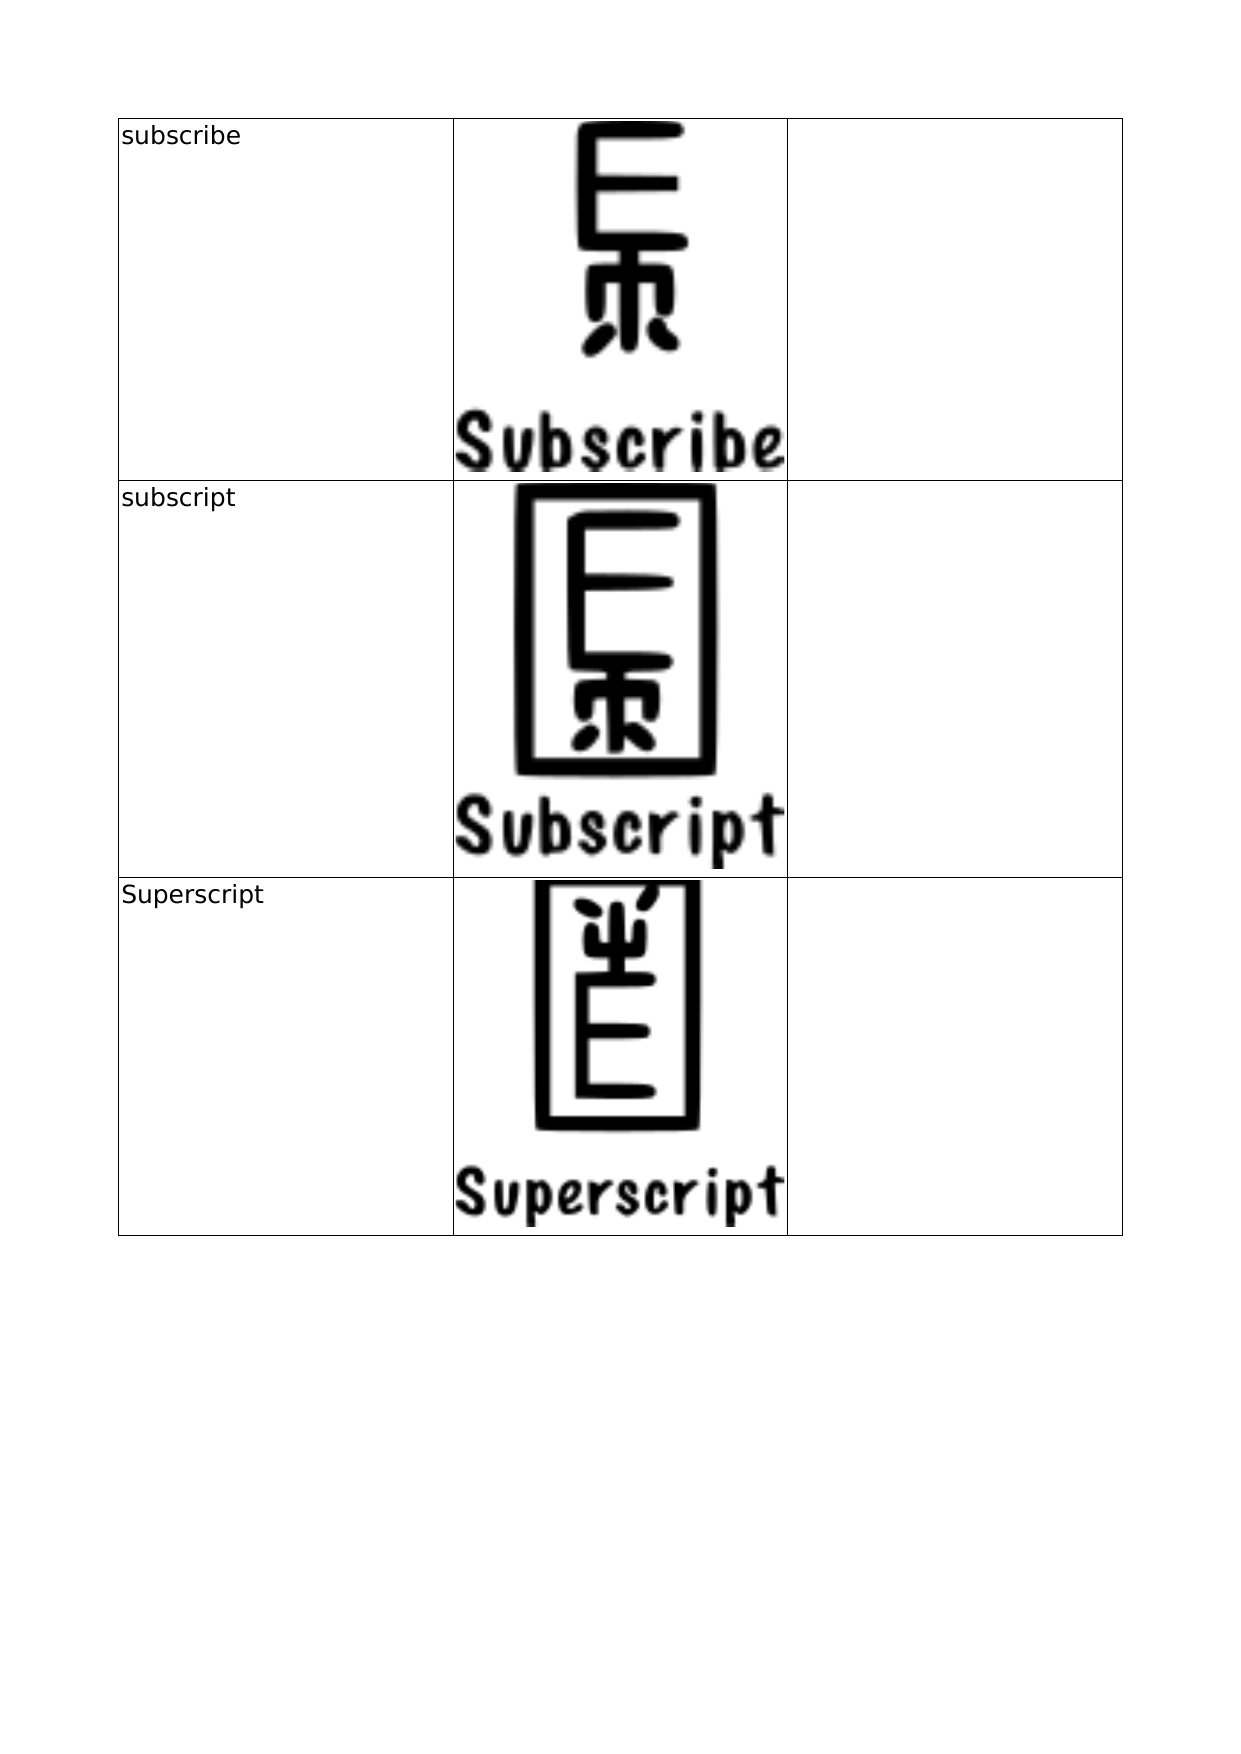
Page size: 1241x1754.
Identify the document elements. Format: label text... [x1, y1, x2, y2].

table_cell [454, 481, 787, 877]
table_cell [454, 119, 787, 480]
picture [455, 483, 785, 869]
table_cell subscript [119, 481, 453, 877]
table_cell Superscript [119, 878, 453, 1235]
table_cell [788, 481, 1122, 877]
table_cell [788, 119, 1122, 480]
table_cell [454, 878, 787, 1235]
picture [455, 880, 785, 1227]
picture [455, 121, 785, 472]
table_cell [788, 878, 1122, 1235]
table_cell subscribe [119, 119, 453, 480]
